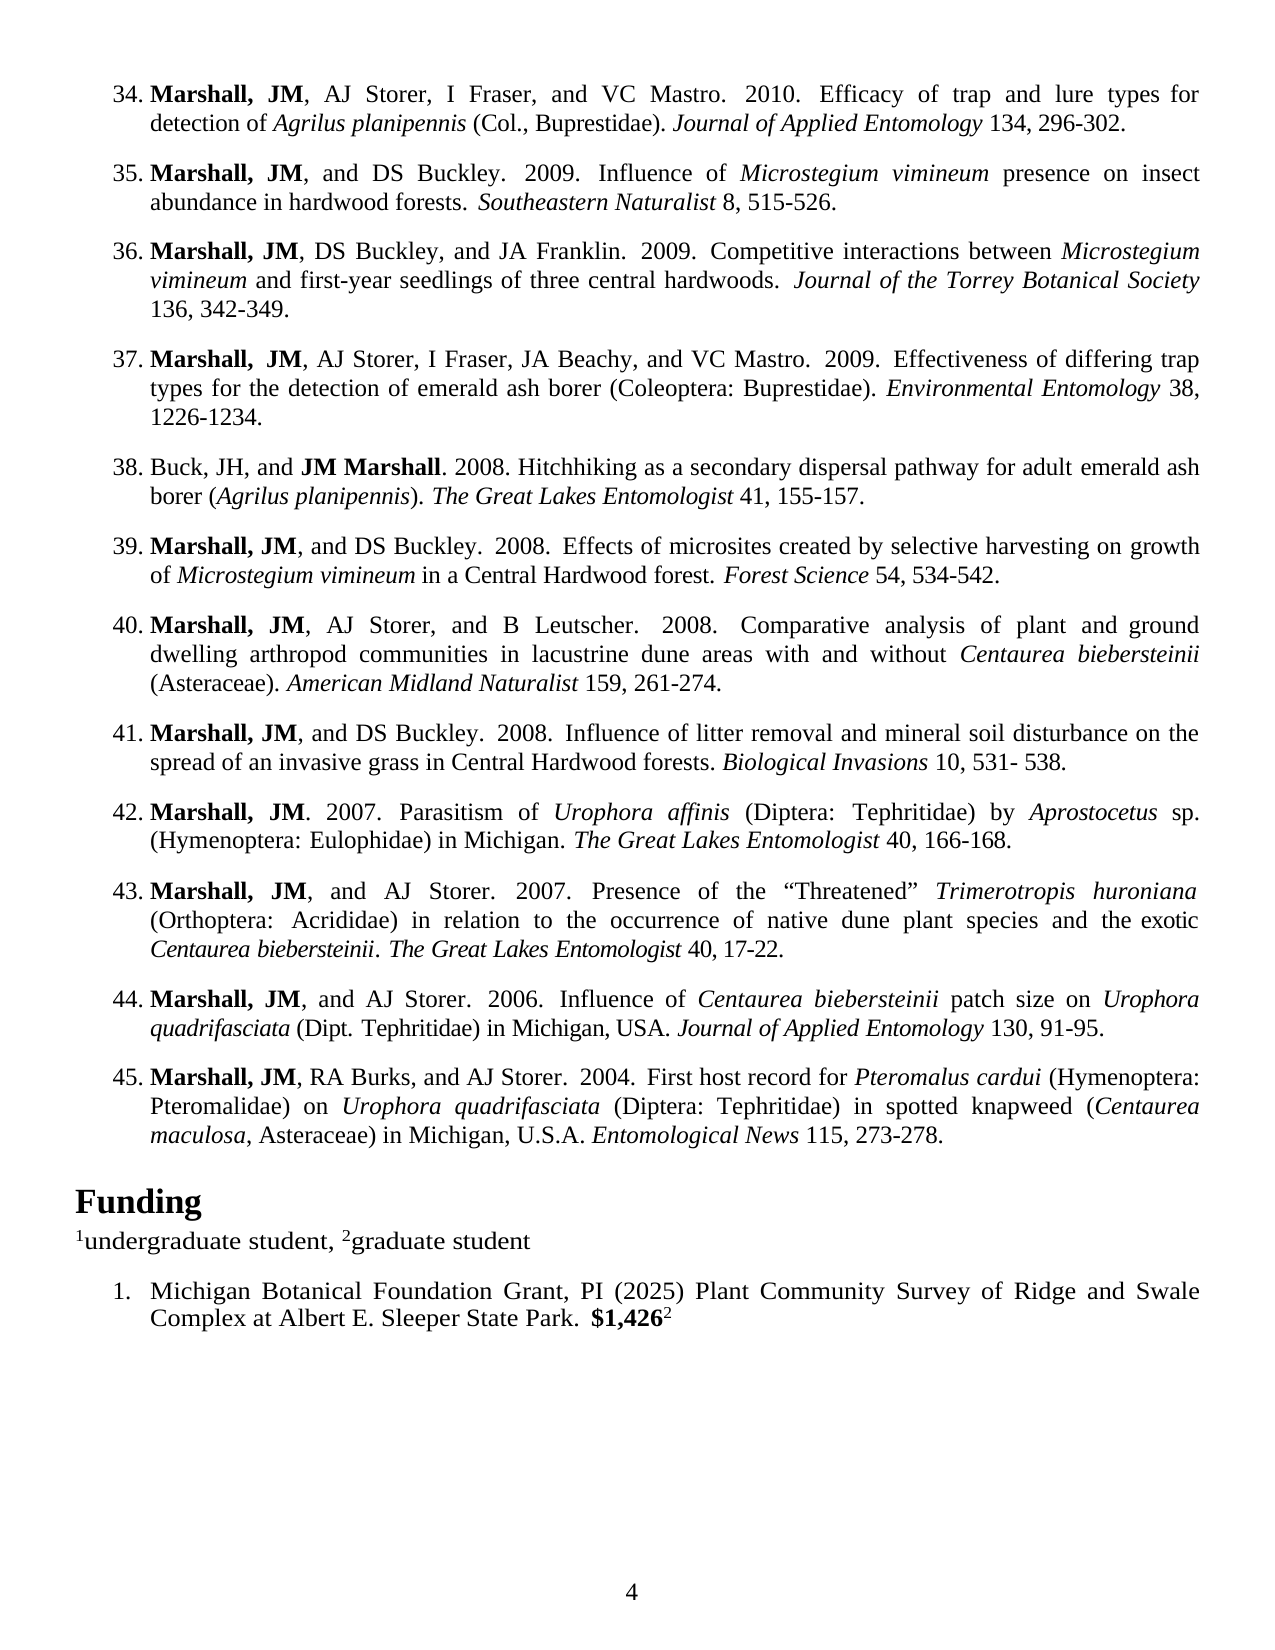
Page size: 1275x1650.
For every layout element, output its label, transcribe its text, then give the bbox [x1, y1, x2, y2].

list Marshall, JM, and DS Buckley. 2009. Influence of Microstegium vimineum presence on insect abundance in hardwood forests. Southeastern Naturalist 8, 515-526. [112, 158, 1200, 216]
list Buck, JH, and JM Marshall. 2008. Hitchhiking as a secondary dispersal pathway for adult emerald ash borer (Agrilus planipennis). The Great Lakes Entomologist 41, 155-157. [112, 452, 1200, 510]
list Michigan Botanical Foundation Grant, PI (2025) Plant Community Survey of Ridge and Swale Complex at Albert E. Sleeper State Park. $1,4262 [112, 1277, 1200, 1332]
list Marshall, JM, and DS Buckley. 2008. Effects of microsites created by selective harvesting on growth of Microstegium vimineum in a Central Hardwood forest. Forest Science 54, 534-542. [112, 531, 1200, 589]
subtitle Funding [75, 1181, 1200, 1222]
list Marshall, JM, and DS Buckley. 2008. Influence of litter removal and mineral soil disturbance on the spread of an invasive grass in Central Hardwood forests. Biological Invasions 10, 531- 538. [112, 718, 1200, 776]
text 1undergraduate student, 2graduate student [75, 1226, 1200, 1255]
list Marshall, JM. 2007. Parasitism of Urophora affinis (Diptera: Tephritidae) by Aprostocetus sp. (Hymenoptera: Eulophidae) in Michigan. The Great Lakes Entomologist 40, 166-168. [112, 797, 1200, 854]
list Marshall, JM, RA Burks, and AJ Storer. 2004. First host record for Pteromalus cardui (Hymenoptera: Pteromalidae) on Urophora quadrifasciata (Diptera: Tephritidae) in spotted knapweed (Centaurea maculosa, Asteraceae) in Michigan, U.S.A. Entomological News 115, 273-278. [112, 1062, 1200, 1149]
list Marshall, JM, and AJ Storer. 2007. Presence of the “Threatened” Trimerotropis huroniana (Orthoptera: Acrididae) in relation to the occurrence of native dune plant species and the exotic Centaurea biebersteinii. The Great Lakes Entomologist 40, 17-22. [112, 876, 1200, 963]
list Marshall, JM, AJ Storer, and B Leutscher. 2008. Comparative analysis of plant and ground dwelling arthropod communities in lacustrine dune areas with and without Centaurea biebersteinii (Asteraceae). American Midland Naturalist 159, 261-274. [112, 610, 1200, 697]
list Marshall, JM, AJ Storer, I Fraser, JA Beachy, and VC Mastro. 2009. Effectiveness of differing trap types for the detection of emerald ash borer (Coleoptera: Buprestidae). Environmental Entomology 38, 1226-1234. [112, 344, 1200, 431]
list Marshall, JM, and AJ Storer. 2006. Influence of Centaurea biebersteinii patch size on Urophora quadrifasciata (Dipt. Tephritidae) in Michigan, USA. Journal of Applied Entomology 130, 91-95. [112, 984, 1200, 1042]
list Marshall, JM, DS Buckley, and JA Franklin. 2009. Competitive interactions between Microstegium vimineum and first-year seedlings of three central hardwoods. Journal of the Torrey Botanical Society 136, 342-349. [112, 236, 1200, 323]
list Marshall, JM, AJ Storer, I Fraser, and VC Mastro. 2010. Efficacy of trap and lure types for detection of Agrilus planipennis (Col., Buprestidae). Journal of Applied Entomology 134, 296-302. [112, 79, 1200, 136]
